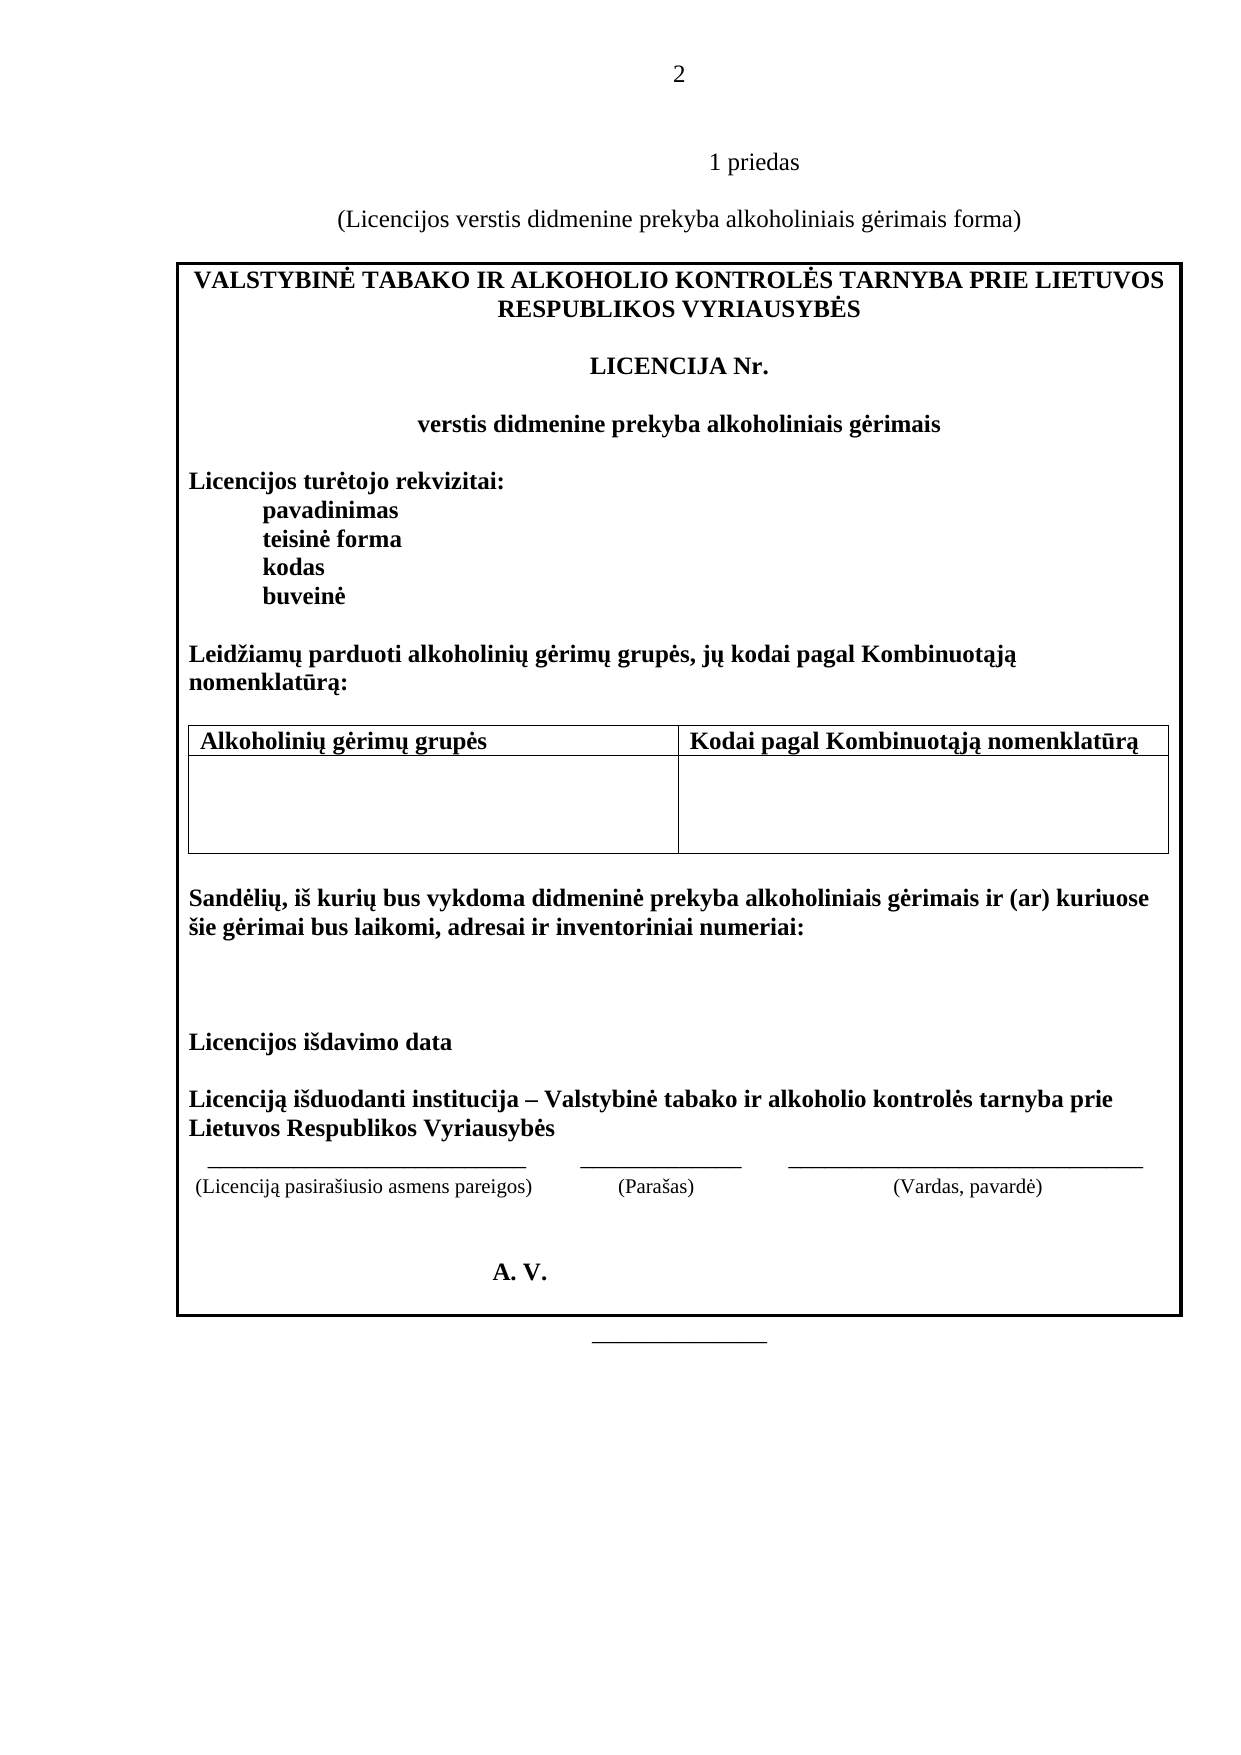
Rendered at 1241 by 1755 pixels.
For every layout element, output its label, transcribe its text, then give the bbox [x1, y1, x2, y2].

table_header VALSTYBINĖ TABAKO IR ALKOHOLIO KONTROLĖS TARNYBA PRIE LIETUVOS RESPUBLIKOS VYRIAUSYBĖS LICENCIJA Nr. verstis didmenine prekyba alkoholiniais gėrimais Licencijos turėtojo rekvizitai: pavadinimas teisinė forma kodas buveinė Leidžiamų parduoti alkoholinių gėrimų grupės, jų kodai pagal Kombinuotąją nomenklatūrą: Sandėlių, iš kurių bus vykdoma didmeninė prekyba alkoholiniais gėrimais ir (ar) kuriuose šie gėrimai bus laikomi, adresai ir inventoriniai numeriai: Licencijos išdavimo data Licenciją išduodanti institucija – Valstybinė tabako ir alkoholio kontrolės tarnyba prie Lietuvos Respublikos Vyriausybės (Licenciją pasirašiusio asmens pareigos) (Parašas) (Vardas, pavardė) A. V. [179, 265, 1179, 1314]
text ______________ [177, 1317, 1181, 1346]
table_cell [189, 756, 678, 853]
table_header Alkoholinių gėrimų grupės [189, 726, 678, 755]
text (Licencijos verstis didmenine prekyba alkoholiniais gėrimais forma) [177, 204, 1181, 233]
table_cell [679, 756, 1168, 853]
table_header Kodai pagal Kombinuotąją nomenklatūrą [679, 726, 1168, 755]
text 1 priedas [177, 147, 1181, 176]
